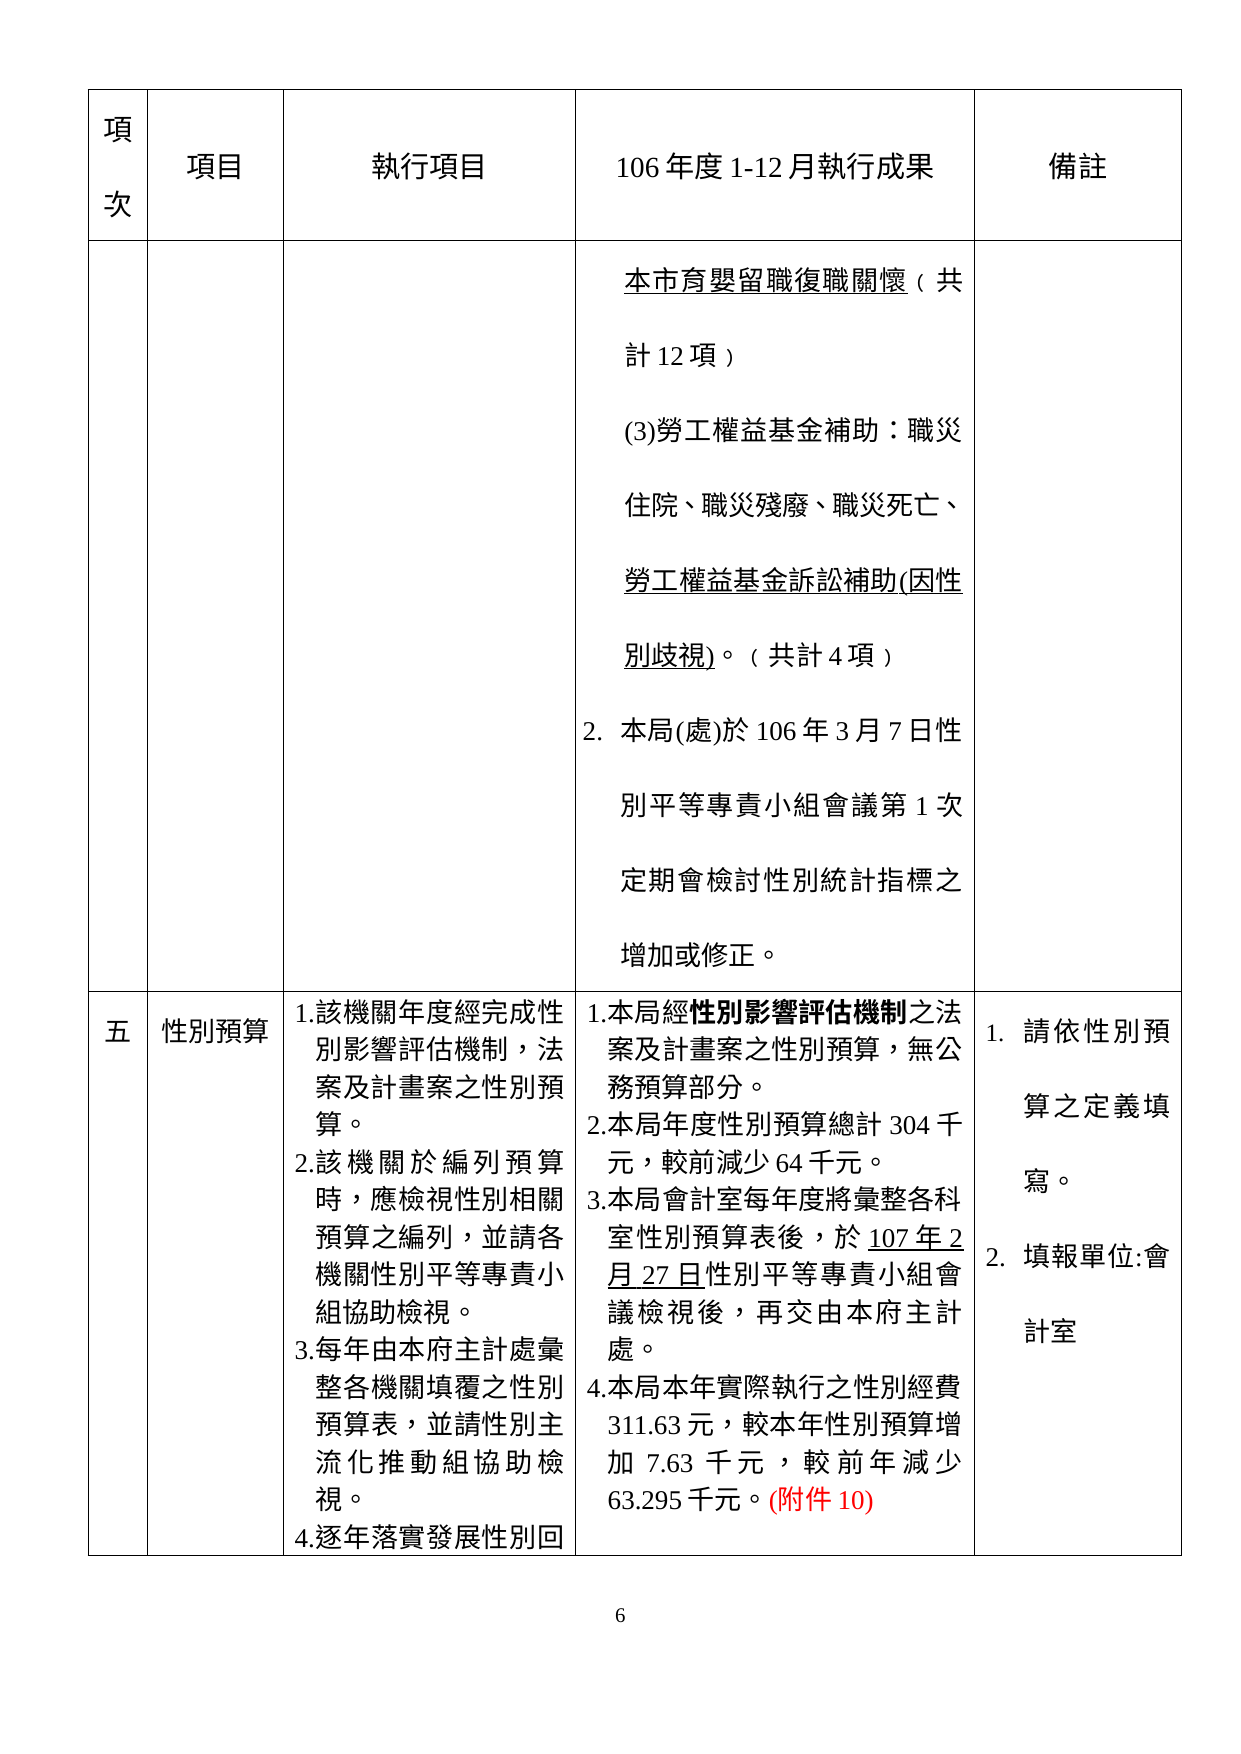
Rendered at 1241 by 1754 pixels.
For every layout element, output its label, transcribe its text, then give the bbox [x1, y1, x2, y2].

table_cell 請依性別預算之定義填寫。 填報單位:會計室 [975, 992, 1181, 1555]
table_cell [148, 241, 283, 991]
table_header 項目 [148, 90, 283, 240]
table_cell 本市育嬰留職復職關懷﹙共計12項﹚ (3)勞工權益基金補助：職災住院、職災殘廢、職災死亡、勞工權益基金訴訟補助(因性別歧視)。﹙共計4項﹚ 本局(處)於106年3月7日性別平等專責小組會議第1次定期會檢討性別統計指標之增加或修正。 [576, 241, 974, 991]
table_cell 性別預算 [148, 992, 283, 1555]
table_cell [89, 241, 147, 991]
table_header 備註 [975, 90, 1181, 240]
table_header 項次 [89, 90, 147, 240]
table_header 執行項目 [284, 90, 575, 240]
table_cell 該機關年度經完成性別影響評估機制，法案及計畫案之性別預算。 該機關於編列預算時，應檢視性別相關預算之編列，並請各機關性別平等專責小組協助檢視。 每年由本府主計處彙整各機關填覆之性別預算表，並請性別主流化推動組協助檢視。 逐年落實發展性別回 [284, 992, 575, 1555]
table_header 106年度1-12月執行成果 [576, 90, 974, 240]
table_cell 性別統計與分析之定期檢討應納入性別平等專責小組會議討論。 填報單位: 會計室 [975, 241, 1181, 991]
table_cell 五 [89, 992, 147, 1555]
table_cell [284, 241, 575, 991]
table_cell 1.本局經性別影響評估機制之法案及計畫案之性別預算，無公務預算部分。 2.本局年度性別預算總計304千元，較前減少64千元。 3.本局會計室每年度將彙整各科室性別預算表後，於107年2月27日性別平等專責小組會議檢視後，再交由本府主計處。 4.本局本年實際執行之性別經費311.63元，較本年性別預算增加7.63千元，較前年減少63.295千元。(附件10) [576, 992, 974, 1555]
